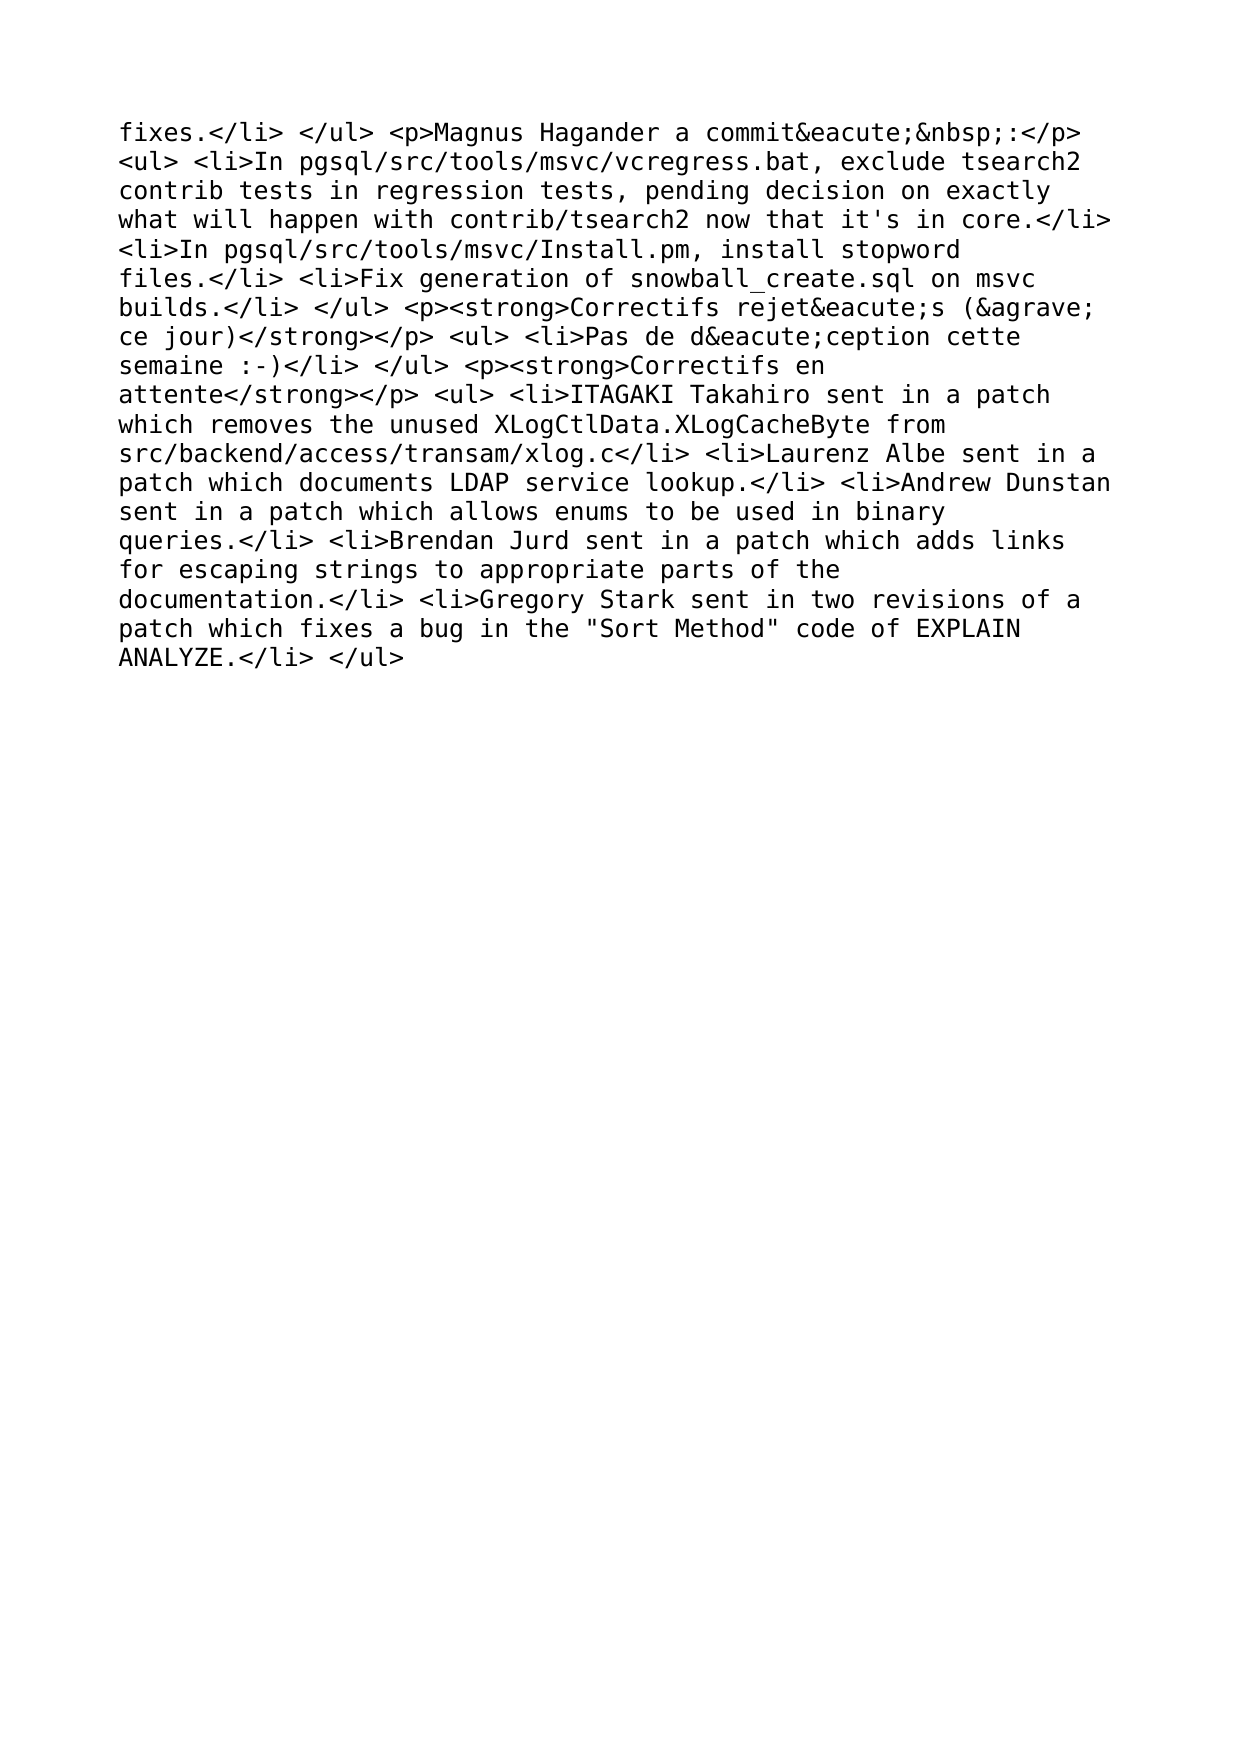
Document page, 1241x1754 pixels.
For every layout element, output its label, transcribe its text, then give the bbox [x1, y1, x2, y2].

text fixes.</li> </ul> <p>Magnus Hagander a commit&eacute;&nbsp;:</p> <ul> <li>In pgsql/src/tools/msvc/vcregress.bat, exclude tsearch2 contrib tests in regression tests, pending decision on exactly what will happen with contrib/tsearch2 now that it's in core.</li> <li>In pgsql/src/tools/msvc/Install.pm, install stopword files.</li> <li>Fix generation of snowball_create.sql on msvc builds.</li> </ul> <p><strong>Correctifs rejet&eacute;s (&agrave; ce jour)</strong></p> <ul> <li>Pas de d&eacute;ception cette semaine :-)</li> </ul> <p><strong>Correctifs en attente</strong></p> <ul> <li>ITAGAKI Takahiro sent in a patch which removes the unused XLogCtlData.XLogCacheByte from src/backend/access/transam/xlog.c</li> <li>Laurenz Albe sent in a patch which documents LDAP service lookup.</li> <li>Andrew Dunstan sent in a patch which allows enums to be used in binary queries.</li> <li>Brendan Jurd sent in a patch which adds links for escaping strings to appropriate parts of the documentation.</li> <li>Gregory Stark sent in two revisions of a patch which fixes a bug in the "Sort Method" code of EXPLAIN ANALYZE.</li> </ul> [118, 118, 1122, 672]
